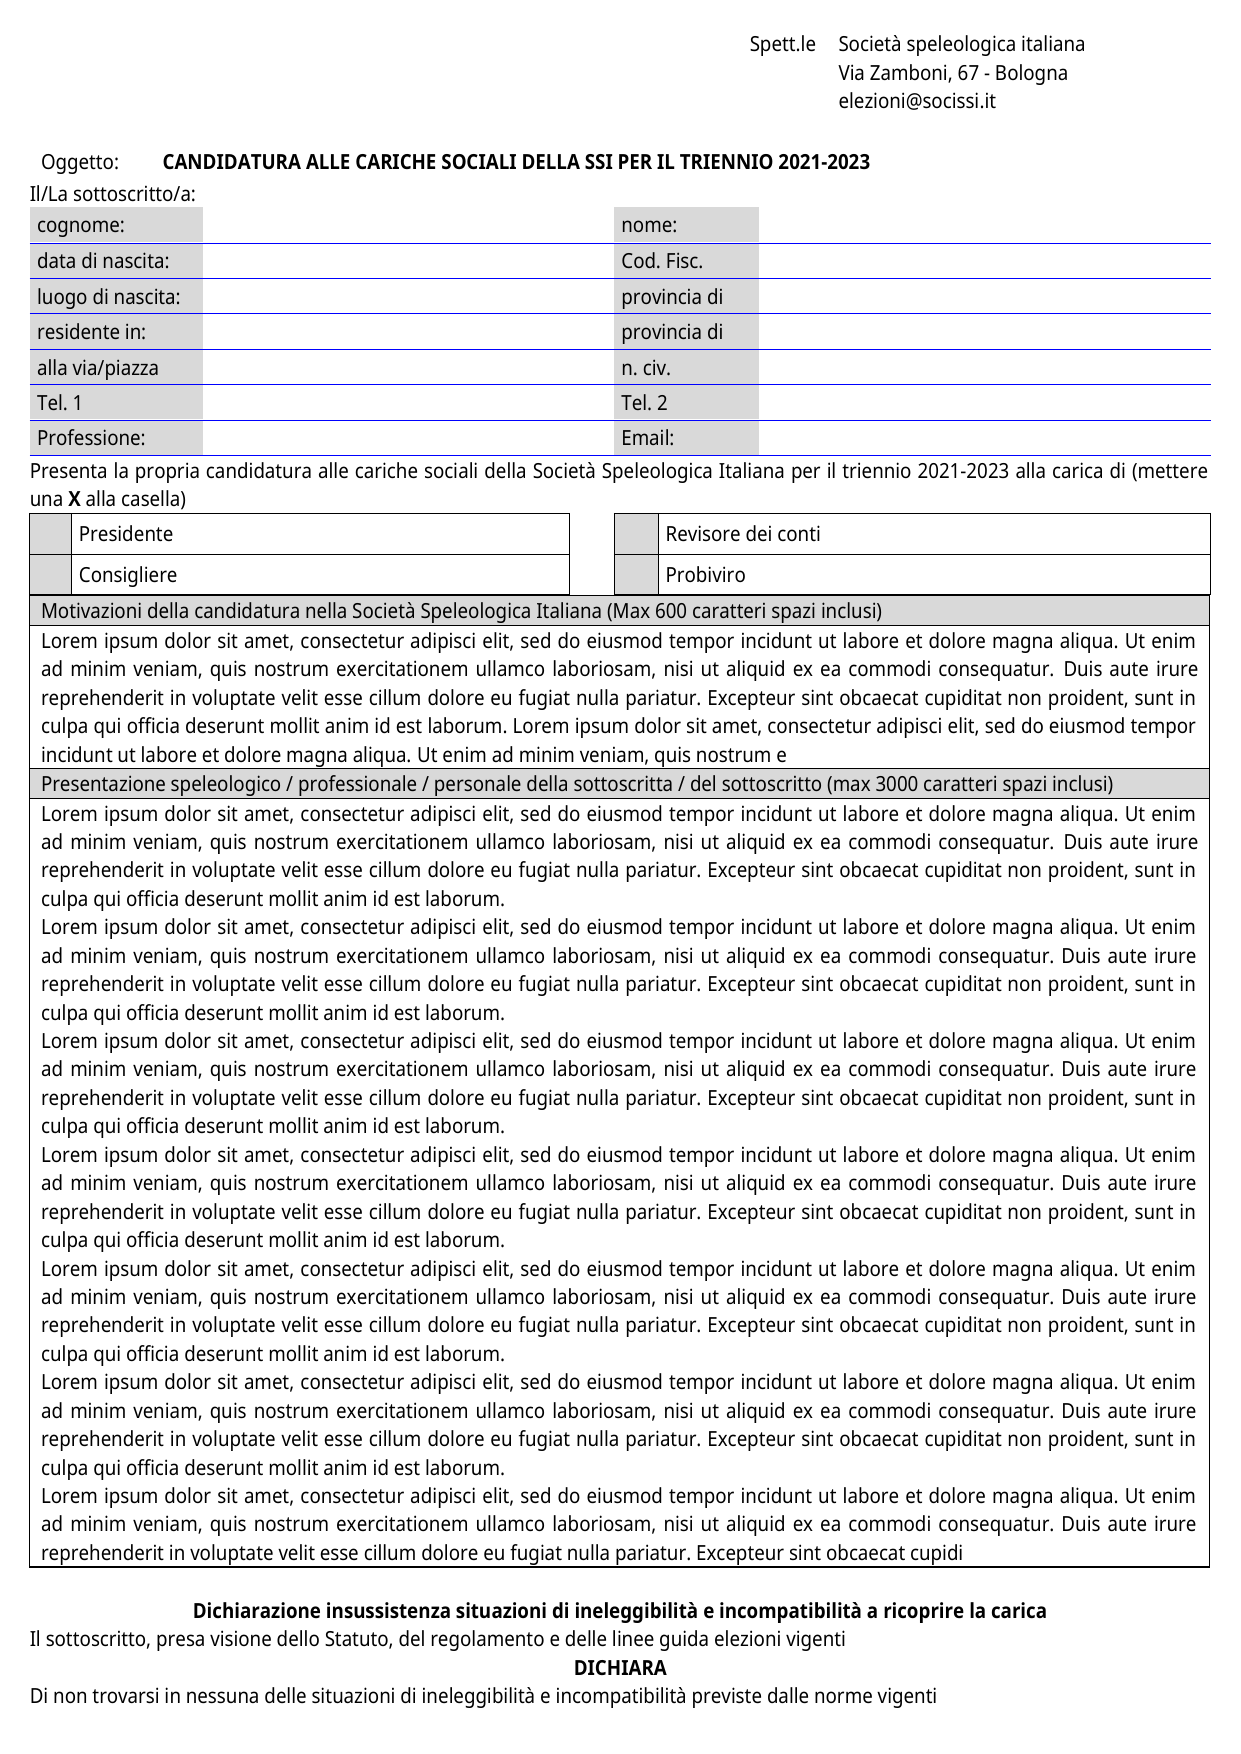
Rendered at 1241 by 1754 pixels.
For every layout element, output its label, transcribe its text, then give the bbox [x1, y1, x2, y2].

table_cell luogo di nascita: [30, 279, 203, 313]
table_header Motivazioni della candidatura nella Società Speleologica Italiana (Max 600 caratteri spazi inclusi) [30, 596, 1209, 625]
table_cell [759, 421, 1211, 455]
table_cell Lorem ipsum dolor sit amet, consectetur adipisci elit, sed do eiusmod tempor incidunt ut labore et dolore magna aliqua. Ut enim ad minim veniam, quis nostrum exercitationem ullamco laboriosam, nisi ut aliquid ex ea commodi consequatur. Duis aute irure reprehenderit in voluptate velit esse cillum dolore eu fugiat nulla pariatur. Excepteur sint obcaecat cupiditat non proident, sunt in culpa qui officia deserunt mollit anim id est laborum. Lorem ipsum dolor sit amet, consectetur adipisci elit, sed do eiusmod tempor incidunt ut labore et dolore magna aliqua. Ut enim ad minim veniam, quis nostrum e [30, 626, 1209, 768]
table_header Società speleologica italiana Via Zamboni, 67 - Bologna elezioni@socissi.it [827, 30, 1211, 143]
table_cell [759, 279, 1211, 313]
table_cell [30, 555, 71, 594]
table_cell n. civ. [614, 350, 759, 384]
table_cell alla via/piazza [30, 350, 203, 384]
table_cell Presentazione speleologico / professionale / personale della sottoscritta / del sottoscritto (max 3000 caratteri spazi inclusi) [30, 769, 1209, 798]
table_cell provincia di [614, 314, 759, 349]
text Il/La sottoscritto/a: [29, 179, 1211, 207]
table_header [615, 514, 658, 554]
table_cell Lorem ipsum dolor sit amet, consectetur adipisci elit, sed do eiusmod tempor incidunt ut labore et dolore magna aliqua. Ut enim ad minim veniam, quis nostrum exercitationem ullamco laboriosam, nisi ut aliquid ex ea commodi consequatur. Duis aute irure reprehenderit in voluptate velit esse cillum dolore eu fugiat nulla pariatur. Excepteur sint obcaecat cupiditat non proident, sunt in culpa qui officia deserunt mollit anim id est laborum. Lorem ipsum dolor sit amet, consectetur adipisci elit, sed do eiusmod tempor incidunt ut labore et dolore magna aliqua. Ut enim ad minim veniam, quis nostrum exercitationem ullamco laboriosam, nisi ut aliquid ex ea commodi consequatur. Duis aute irure reprehenderit in voluptate velit esse cillum dolore eu fugiat nulla pariatur. Excepteur sint obcaecat cupiditat non proident, sunt in culpa qui officia deserunt mollit anim id est laborum. Lorem ipsum dolor sit amet, consectetur adipisci elit, sed do eiusmod tempor incidunt ut labore et dolore magna aliqua. Ut enim ad minim veniam, quis nostrum exercitationem ullamco laboriosam, nisi ut aliquid ex ea commodi consequatur. Duis aute irure reprehenderit in voluptate velit esse cillum dolore eu fugiat nulla pariatur. Excepteur sint obcaecat cupiditat non proident, sunt in culpa qui officia deserunt mollit anim id est laborum. Lorem ipsum dolor sit amet, consectetur adipisci elit, sed do eiusmod tempor incidunt ut labore et dolore magna aliqua. Ut enim ad minim veniam, quis nostrum exercitationem ullamco laboriosam, nisi ut aliquid ex ea commodi consequatur. Duis aute irure reprehenderit in voluptate velit esse cillum dolore eu fugiat nulla pariatur. Excepteur sint obcaecat cupiditat non proident, sunt in culpa qui officia deserunt mollit anim id est laborum. Lorem ipsum dolor sit amet, consectetur adipisci elit, sed do eiusmod tempor incidunt ut labore et dolore magna aliqua. Ut enim ad minim veniam, quis nostrum exercitationem ullamco laboriosam, nisi ut aliquid ex ea commodi consequatur. Duis aute irure reprehenderit in voluptate velit esse cillum dolore eu fugiat nulla pariatur. Excepteur sint obcaecat cupiditat non proident, sunt in culpa qui officia deserunt mollit anim id est laborum. Lorem ipsum dolor sit amet, consectetur adipisci elit, sed do eiusmod tempor incidunt ut labore et dolore magna aliqua. Ut enim ad minim veniam, quis nostrum exercitationem ullamco laboriosam, nisi ut aliquid ex ea commodi consequatur. Duis aute irure reprehenderit in voluptate velit esse cillum dolore eu fugiat nulla pariatur. Excepteur sint obcaecat cupiditat non proident, sunt in culpa qui officia deserunt mollit anim id est laborum. Lorem ipsum dolor sit amet, consectetur adipisci elit, sed do eiusmod tempor incidunt ut labore et dolore magna aliqua. Ut enim ad minim veniam, quis nostrum exercitationem ullamco laboriosam, nisi ut aliquid ex ea commodi consequatur. Duis aute irure reprehenderit in voluptate velit esse cillum dolore eu fugiat nulla pariatur. Excepteur sint obcaecat cupidi [30, 799, 1209, 1566]
table_cell residente in: [30, 314, 203, 349]
table_cell Cod. Fisc. [614, 244, 759, 278]
table_cell [759, 244, 1211, 278]
table_header Revisore dei conti [659, 514, 1210, 554]
table_header [30, 514, 71, 554]
table_header nome: [614, 207, 759, 242]
table_cell CANDIDATURA ALLE CARICHE SOCIALI DELLA SSI PER IL TRIENNIO 2021-2023 [151, 143, 1211, 179]
table_cell [204, 314, 614, 349]
table_cell Tel. 1 [30, 385, 203, 419]
table_cell [615, 555, 658, 594]
text Presenta la propria candidatura alle cariche sociali della Società Speleologica Italiana per il triennio 2021-2023 alla carica di (mettere una X alla casella) [29, 456, 1211, 513]
table_cell Email: [614, 421, 759, 455]
text Di non trovarsi in nessuna delle situazioni di ineleggibilità e incompatibilità previste dalle norme vigenti [29, 1681, 1211, 1710]
table_header [570, 513, 614, 554]
table_header [30, 30, 620, 143]
table_cell Probiviro [659, 555, 1210, 594]
table_cell data di nascita: [30, 244, 203, 278]
table_cell [759, 314, 1211, 349]
table_header cognome: [30, 207, 203, 242]
table_cell Tel. 2 [614, 385, 759, 419]
table_cell [204, 244, 614, 278]
table_cell [570, 554, 614, 594]
table_cell Oggetto: [30, 143, 151, 179]
table_cell [759, 385, 1211, 419]
table_header [759, 207, 1211, 242]
text DICHIARA [29, 1653, 1211, 1681]
table_header [204, 207, 614, 242]
table_cell [204, 350, 614, 384]
table_header Spett.le [620, 30, 827, 143]
table_cell [759, 350, 1211, 384]
table_cell [204, 421, 614, 455]
table_cell Consigliere [72, 555, 569, 594]
table_header Presidente [72, 514, 569, 554]
text Dichiarazione insussistenza situazioni di ineleggibilità e incompatibilità a ricoprire la carica [29, 1596, 1211, 1624]
table_cell [204, 279, 614, 313]
table_cell provincia di [614, 279, 759, 313]
table_cell Professione: [30, 421, 203, 455]
text Il sottoscritto, presa visione dello Statuto, del regolamento e delle linee guida elezioni vigenti [29, 1624, 1211, 1653]
table_cell [204, 385, 614, 419]
